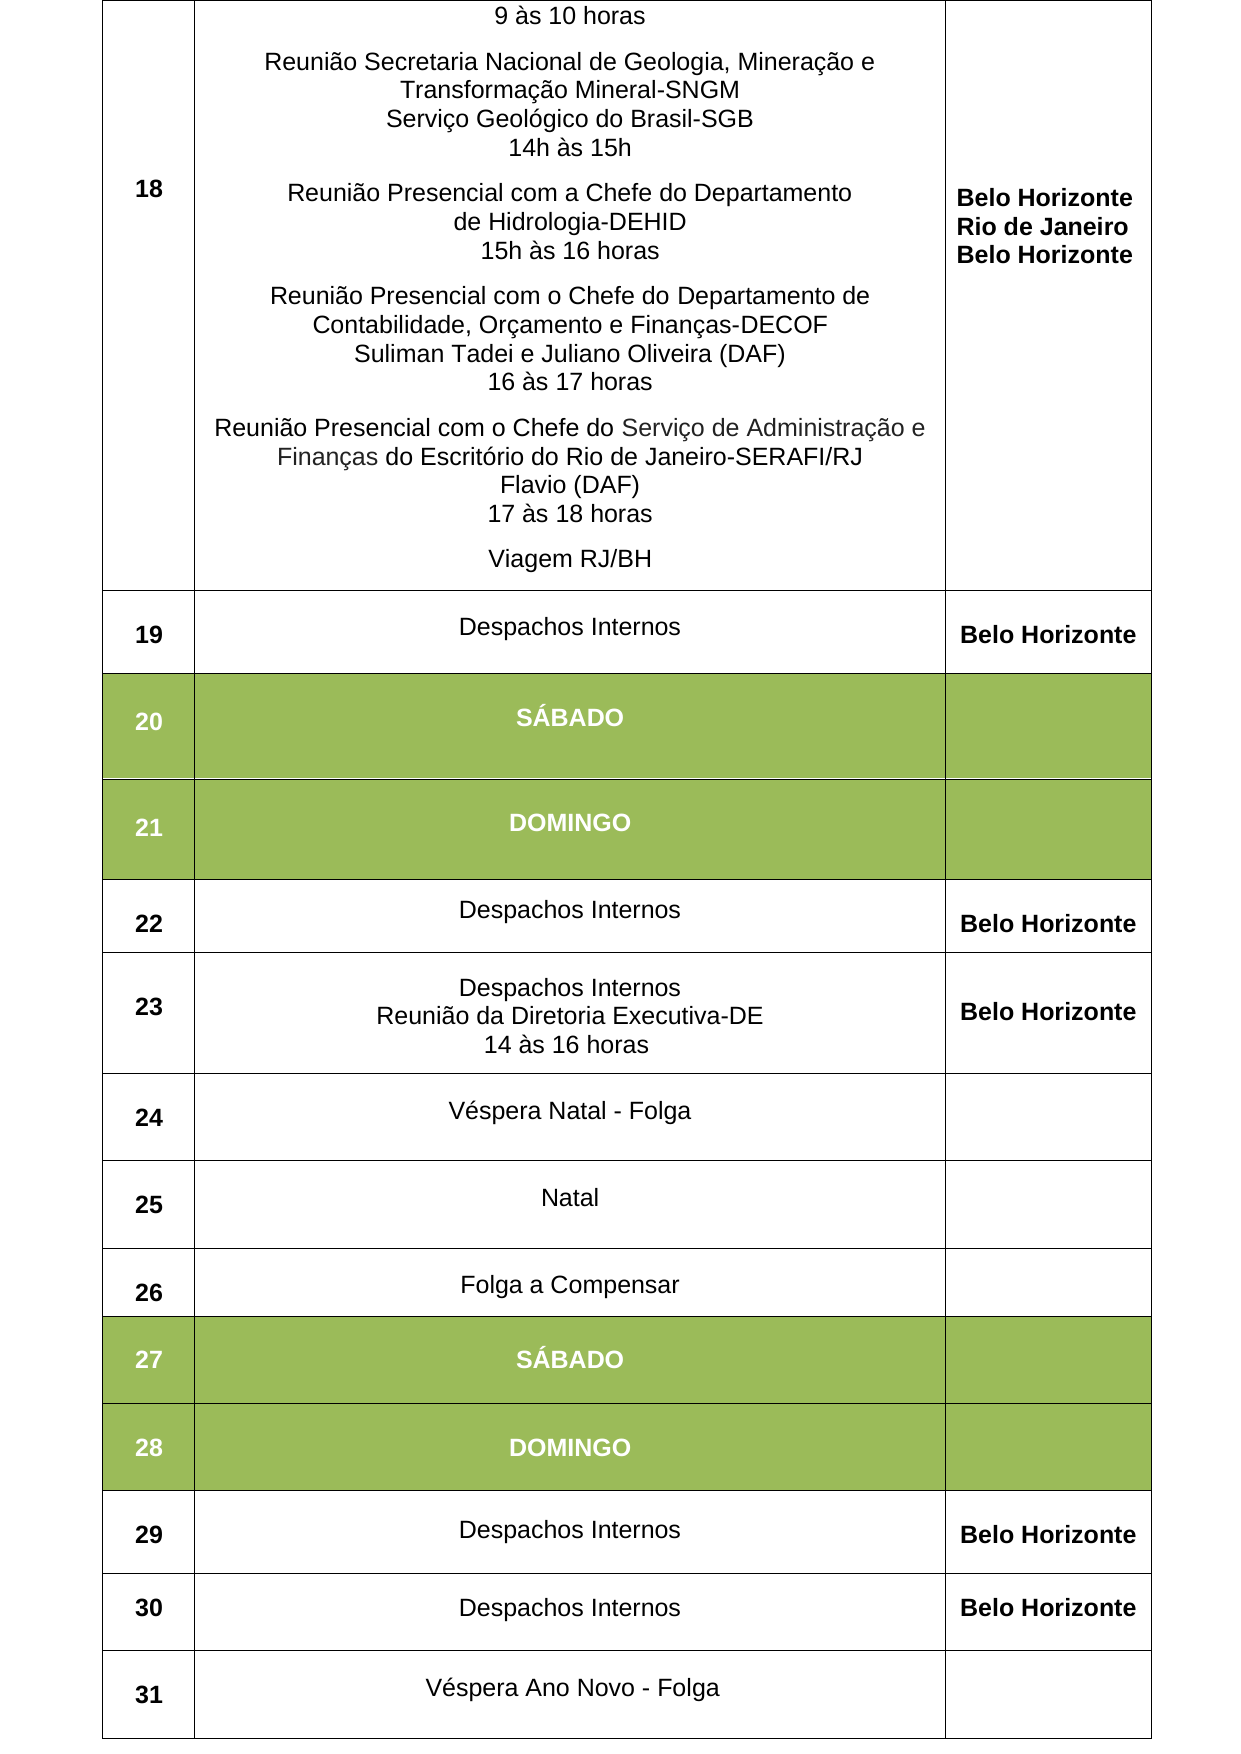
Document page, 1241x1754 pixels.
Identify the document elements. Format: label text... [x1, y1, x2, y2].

table_cell Véspera Natal - Folga [195, 1074, 945, 1160]
table_cell 23 [103, 953, 194, 1073]
table_cell 28 [103, 1404, 194, 1490]
table_cell Belo Horizonte [946, 880, 1151, 952]
table_cell 25 [103, 1161, 194, 1248]
table_cell [946, 1161, 1151, 1248]
table_cell Despachos Internos [195, 1574, 945, 1650]
table_cell Despachos Internos [195, 591, 945, 673]
table_cell [946, 1651, 1151, 1737]
table_cell 26 [103, 1249, 194, 1316]
table_cell Despachos Internos [195, 880, 945, 952]
table_cell 22 [103, 880, 194, 952]
table_cell [946, 780, 1151, 879]
table_cell [946, 674, 1151, 778]
table_cell Belo Horizonte [946, 1491, 1151, 1572]
table_cell [946, 1317, 1151, 1403]
table_cell [946, 1249, 1151, 1316]
table_cell Folga a Compensar [195, 1249, 945, 1316]
table_cell 31 [103, 1651, 194, 1737]
table_cell DOMINGO [195, 1404, 945, 1490]
table_cell DOMINGO [195, 780, 945, 879]
table_cell 21 [103, 780, 194, 879]
table_cell 20 [103, 674, 194, 778]
table_header Véspera Ano Novo - Folga [207, 1674, 731, 1719]
table_cell [946, 1074, 1151, 1160]
table_cell SÁBADO [195, 1317, 945, 1403]
table_cell SÁBADO [195, 674, 945, 778]
table_cell Despachos Internos [195, 1491, 945, 1572]
table_cell Belo Horizonte [946, 591, 1151, 673]
table_cell Despachos Internos Reunião da Diretoria Executiva-DE 14 às 16 horas [195, 953, 945, 1073]
table_cell Natal [195, 1161, 945, 1248]
table_cell 19 [103, 591, 194, 673]
table_cell 9 às 10 horas Reunião Secretaria Nacional de Geologia, Mineração e Transformação Mineral-SNGM Serviço Geológico do Brasil-SGB 14h às 15h Reunião Presencial com a Chefe do Departamento de Hidrologia-DEHID 15h às 16 horas Reunião Presencial com o Chefe do Departamento de Contabilidade, Orçamento e Finanças-DECOF Suliman Tadei e Juliano Oliveira (DAF) 16 às 17 horas Reunião Presencial com o Chefe do Serviço de Administração e Finanças do Escritório do Rio de Janeiro-SERAFI/RJ Flavio (DAF) 17 às 18 horas Viagem RJ/BH [195, 1, 945, 590]
table_cell Belo Horizonte [946, 953, 1151, 1073]
table_cell 30 [103, 1574, 194, 1650]
table_cell 27 [103, 1317, 194, 1403]
table_cell Belo Horizonte Rio de Janeiro Belo Horizonte [946, 1, 1151, 590]
table_cell [195, 1651, 945, 1737]
table_cell [946, 1404, 1151, 1490]
table_cell 18 [103, 1, 194, 590]
table_cell Belo Horizonte [946, 1574, 1151, 1650]
table_cell 24 [103, 1074, 194, 1160]
table_cell 29 [103, 1491, 194, 1572]
